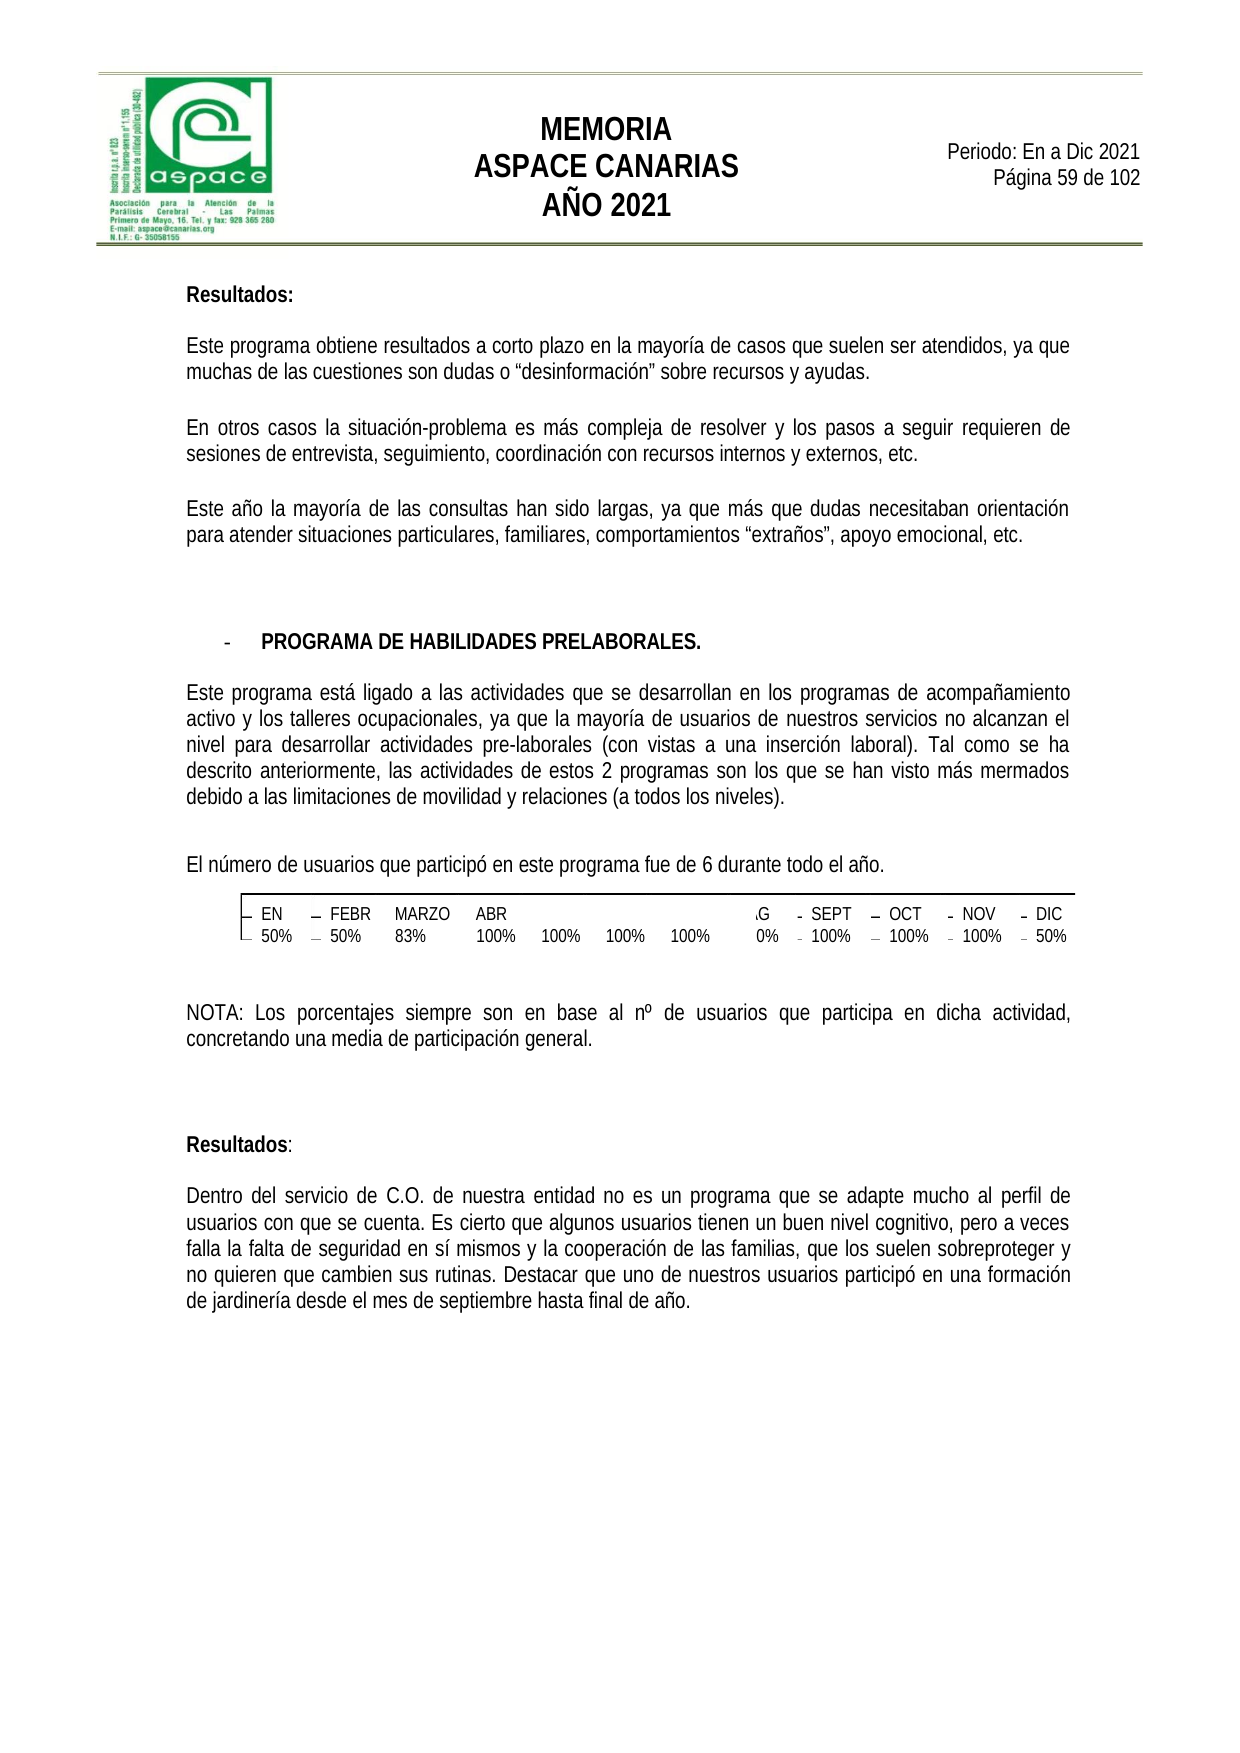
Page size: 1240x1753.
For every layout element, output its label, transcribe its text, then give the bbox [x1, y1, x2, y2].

text muchas de las cuestiones son dudas o “desinformación” sobre recursos y ayudas. [186, 359, 1187, 385]
text falla la falta de seguridad en sí mismos y la cooperación de las familias, que los suelen sobreproteger y [186, 1235, 1187, 1261]
text EN [261, 904, 302, 925]
text 50% [1036, 925, 1077, 946]
text FEBR MARZO ABR [330, 904, 747, 925]
text Este programa está ligado a las actividades que se desarrollan en los programas de acompañamiento [186, 679, 1187, 705]
text SEPT [811, 904, 862, 925]
text no quieren que cambien sus rutinas. Destacar que uno de nuestros usuarios participó en una formación [186, 1261, 1187, 1287]
text activo y los talleres ocupacionales, ya que la mayoría de usuarios de nuestros servicios no alcanzan el [186, 705, 1187, 731]
text AG [756, 904, 789, 925]
text para atender situaciones particulares, familiares, comportamientos “extraños”, apoyo emocional, etc. [186, 521, 1186, 547]
text debido a las limitaciones de movilidad y relaciones (a todos los niveles). [186, 783, 1187, 809]
text Este programa obtiene resultados a corto plazo en la mayoría de casos que suelen ser atendidos, ya que [186, 333, 1187, 359]
text 50% 83% 100% 100% 100% 100% [330, 925, 747, 946]
text NOV [962, 904, 1012, 925]
text DIC [1036, 904, 1077, 925]
picture [96, 66, 1143, 259]
text concretando una media de participación general. [186, 1026, 1187, 1052]
text En otros casos la situación-problema es más compleja de resolver y los pasos a seguir requieren de [186, 414, 1187, 440]
text El número de usuarios que participó en este programa fue de 6 durante todo el año. [186, 852, 972, 878]
picture [240, 893, 1075, 940]
text 100% [889, 925, 939, 946]
text 50% [756, 925, 789, 946]
text 100% [962, 925, 1012, 946]
text AÑO 2021 [542, 186, 771, 223]
text NOTA: Los porcentajes siempre son en base al nº de usuarios que participa en dicha actividad, [186, 999, 1187, 1026]
text Resultados: [186, 282, 311, 308]
text PROGRAMA DE HABILIDADES PRELABORALES. [261, 628, 752, 654]
text Dentro del servicio de C.O. de nuestra entidad no es un programa que se adapte mucho al perfil de [186, 1183, 1187, 1209]
text Resultados: [186, 1132, 310, 1158]
text MEMORIA [540, 109, 771, 147]
text descrito anteriormente, las actividades de estos 2 programas son los que se han visto más mermados [186, 757, 1187, 783]
text 100% [811, 925, 862, 946]
text 50% [261, 925, 302, 946]
text - [224, 628, 247, 656]
text Este año la mayoría de las consultas han sido largas, ya que más que dudas necesitaban orientación [186, 495, 1186, 521]
text ASPACE CANARIAS [473, 147, 771, 186]
text nivel para desarrollar actividades pre-laborales (con vistas a una inserción laboral). Tal como se ha [186, 731, 1187, 757]
text sesiones de entrevista, seguimiento, coordinación con recursos internos y externos, etc. [186, 440, 1187, 466]
text usuarios con que se cuenta. Es cierto que algunos usuarios tienen un buen nivel cognitivo, pero a veces [186, 1209, 1187, 1235]
text Página 59 de 102 [993, 165, 1157, 191]
text OCT [889, 904, 939, 925]
text Periodo: En a Dic 2021 [947, 139, 1157, 165]
text de jardinería desde el mes de septiembre hasta final de año. [186, 1287, 1187, 1313]
